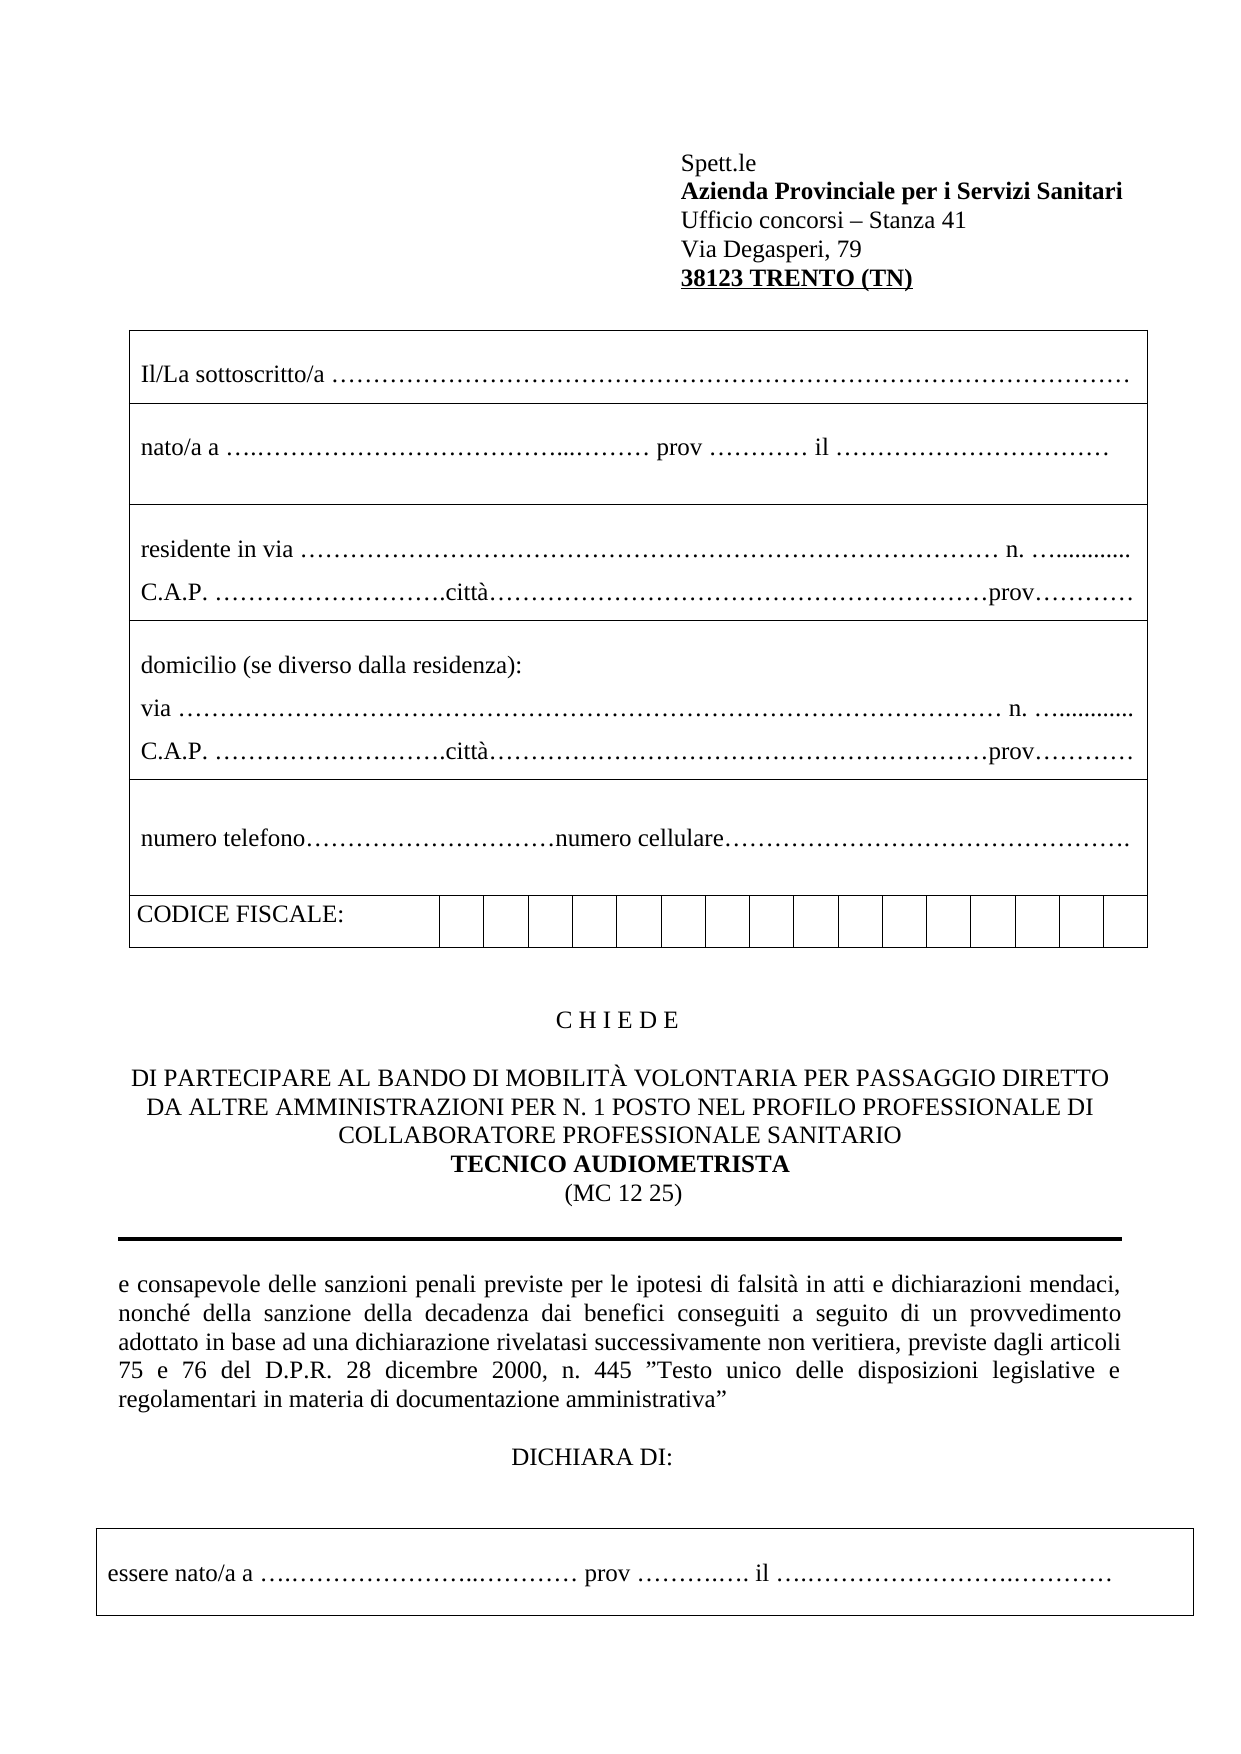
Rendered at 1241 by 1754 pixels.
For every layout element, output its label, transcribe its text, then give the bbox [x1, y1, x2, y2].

table_cell nato/a a ….………………………………...……… prov ………… il …………………………… [130, 404, 1147, 504]
text 38123 TRENTO (TN) [681, 263, 1122, 291]
text e consapevole delle sanzioni penali previste per le ipotesi di falsità in atti e dichiarazioni mendaci, nonché della sanzione della decadenza dai benefici conseguiti a seguito di un provvedimento adottato in base ad una dichiarazione rivelatasi successivamente non veritiera, previste dagli articoli 75 e 76 del D.P.R. 28 dicembre 2000, n. 445 ”Testo unico delle disposizioni legislative e regolamentari in materia di documentazione amministrativa” [118, 1269, 1122, 1413]
table_cell [1060, 896, 1103, 947]
table_cell numero telefono…………………………numero cellulare…………………………………………. [130, 780, 1147, 895]
text Azienda Provinciale per i Servizi Sanitari [681, 176, 1131, 205]
table_cell domicilio (se diverso dalla residenza): via ……………………………………………………………………………………… n. …............ C.A.P. ……………………….città……………………………………………………prov………… [130, 621, 1147, 779]
text DI PARTECIPARE AL BANDO DI MOBILITÀ VOLONTARIA PER PASSAGGIO DIRETTO DA ALTRE AMMINISTRAZIONI PER N. 1 POSTO NEL PROFILO PROFESSIONALE DI [118, 1063, 1122, 1120]
table_cell [794, 896, 838, 947]
table_cell [750, 896, 793, 947]
text DICHIARA DI: [62, 1442, 1122, 1471]
table_cell [484, 896, 528, 947]
table_cell [440, 896, 483, 947]
text TECNICO AUDIOMETRISTA [118, 1149, 1122, 1178]
table_header essere nato/a a ….…………………..………… prov ……….…. il ….…………………….………… [97, 1529, 1193, 1615]
table_cell [529, 896, 572, 947]
text (MC 12 25) [118, 1178, 1122, 1207]
table_cell [839, 896, 882, 947]
table_cell [927, 896, 970, 947]
table_header [73, 1528, 96, 1615]
text C H I E D E [118, 1005, 1122, 1034]
text Via Degasperi, 79 [681, 234, 1122, 263]
table_cell residente in via ………………………………………………………………………… n. …............ C.A.P. ……………………….città……………………………………………………prov………… [130, 505, 1147, 620]
table_cell [1016, 896, 1059, 947]
table_cell [971, 896, 1015, 947]
table_cell [883, 896, 926, 947]
text Ufficio concorsi – Stanza 41 [681, 205, 1122, 234]
text Spett.le [681, 148, 1122, 176]
table_cell [706, 896, 749, 947]
table_cell CODICE FISCALE: [130, 896, 439, 947]
table_cell [573, 896, 616, 947]
text COLLABORATORE PROFESSIONALE SANITARIO [118, 1120, 1122, 1149]
table_cell [662, 896, 705, 947]
table_cell [617, 896, 661, 947]
table_cell [1104, 896, 1147, 947]
table_header Il/La sottoscritto/a …………………………………………………………………………………… [130, 331, 1147, 403]
